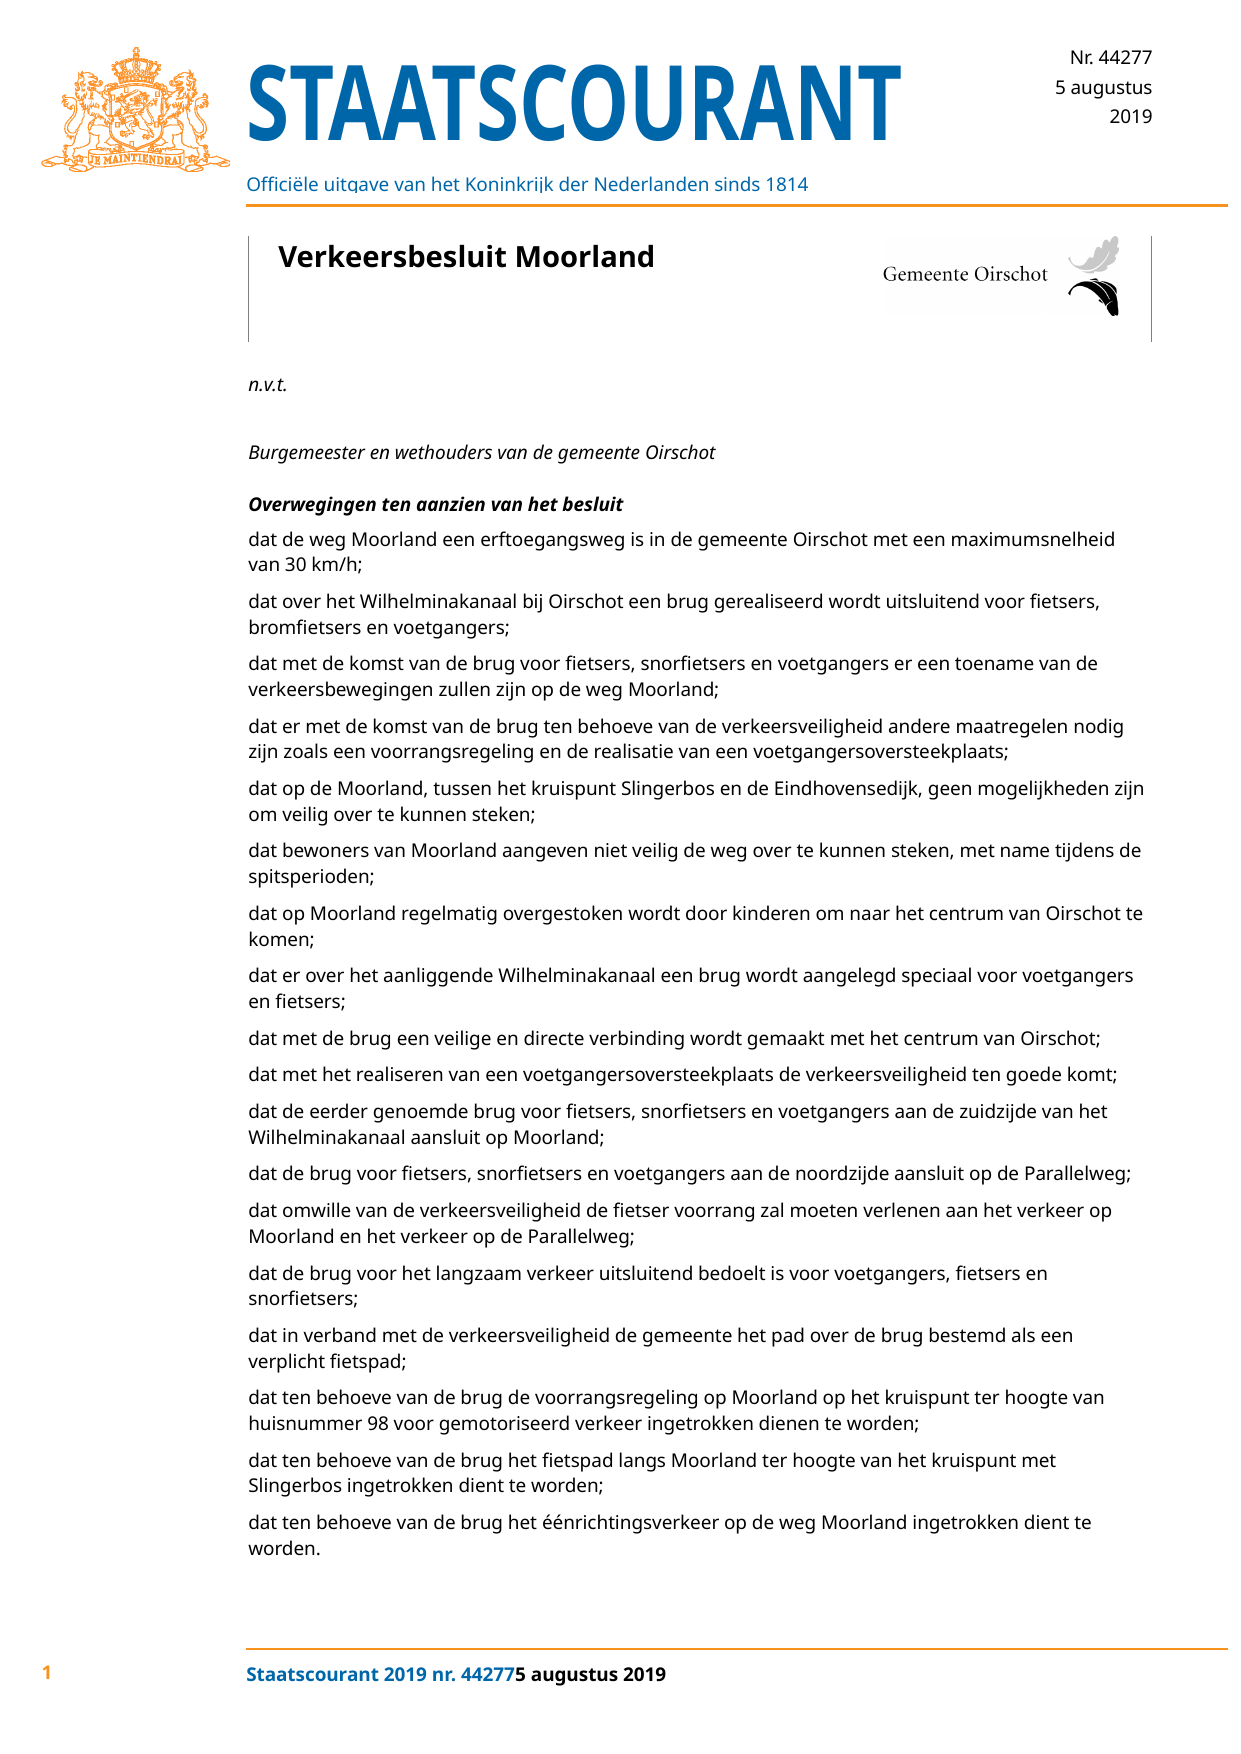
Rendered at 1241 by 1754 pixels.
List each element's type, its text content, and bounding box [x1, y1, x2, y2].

table_header Verkeersbesluit Moorland [249, 236, 850, 342]
text dat met het realiseren van een voetgangersoversteekplaats de verkeersveiligheid ten goede komt; [248, 1062, 1152, 1087]
text dat er over het aanliggende Wilhelminakanaal een brug wordt aangelegd speciaal voor voetgangers en fietsers; [248, 962, 1152, 1014]
table_header [850, 236, 1151, 342]
text dat op de Moorland, tussen het kruispunt Slingerbos en de Eindhovensedijk, geen mogelijkheden zijn om veilig over te kunnen steken; [248, 775, 1152, 827]
text dat met de brug een veilige en directe verbinding wordt gemaakt met het centrum van Oirschot; [248, 1025, 1152, 1051]
text dat de weg Moorland een erftoegangsweg is in de gemeente Oirschot met een maximumsnelheid van 30 km/h; [248, 526, 1152, 577]
text dat bewoners van Moorland aangeven niet veilig de weg over te kunnen steken, met name tijdens de spitsperioden; [248, 838, 1152, 889]
text dat de eerder genoemde brug voor fietsers, snorfietsers en voetgangers aan de zuidzijde van het Wilhelminakanaal aansluit op Moorland; [248, 1098, 1152, 1150]
text dat de brug voor het langzaam verkeer uitsluitend bedoelt is voor voetgangers, fietsers en snorfietsers; [248, 1260, 1152, 1311]
text dat op Moorland regelmatig overgestoken wordt door kinderen om naar het centrum van Oirschot te komen; [248, 900, 1152, 952]
text dat in verband met de verkeersveiligheid de gemeente het pad over de brug bestemd als een verplicht fietspad; [248, 1322, 1152, 1373]
text dat de brug voor fietsers, snorfietsers en voetgangers aan de noordzijde aansluit op de Parallelweg; [248, 1161, 1152, 1186]
text dat omwille van de verkeersveiligheid de fietser voorrang zal moeten verlenen aan het verkeer op Moorland en het verkeer op de Parallelweg; [248, 1197, 1152, 1249]
picture [41, 47, 231, 172]
text dat ten behoeve van de brug het fietspad langs Moorland ter hoogte van het kruispunt met Slingerbos ingetrokken dient te worden; [248, 1447, 1152, 1498]
text dat met de komst van de brug voor fietsers, snorfietsers en voetgangers er een toename van de verkeersbewegingen zullen zijn op de weg Moorland; [248, 651, 1152, 702]
text dat over het Wilhelminakanaal bij Oirschot een brug gerealiseerd wordt uitsluitend voor fietsers, bromfietsers en voetgangers; [248, 588, 1152, 639]
text dat er met de komst van de brug ten behoeve van de verkeersveiligheid andere maatregelen nodig zijn zoals een voorrangsregeling en de realisatie van een voetgangersoversteekplaats; [248, 713, 1152, 764]
picture [882, 236, 1119, 316]
text n.v.t. [248, 371, 1152, 397]
text Overwegingen ten aanzien van het besluit [248, 492, 1152, 517]
text dat ten behoeve van de brug de voorrangsregeling op Moorland op het kruispunt ter hoogte van huisnummer 98 voor gemotoriseerd verkeer ingetrokken dienen te worden; [248, 1384, 1152, 1436]
text dat ten behoeve van de brug het éénrichtingsverkeer op de weg Moorland ingetrokken dient te worden. [248, 1509, 1152, 1561]
text Burgemeester en wethouders van de gemeente Oirschot [248, 439, 1152, 464]
